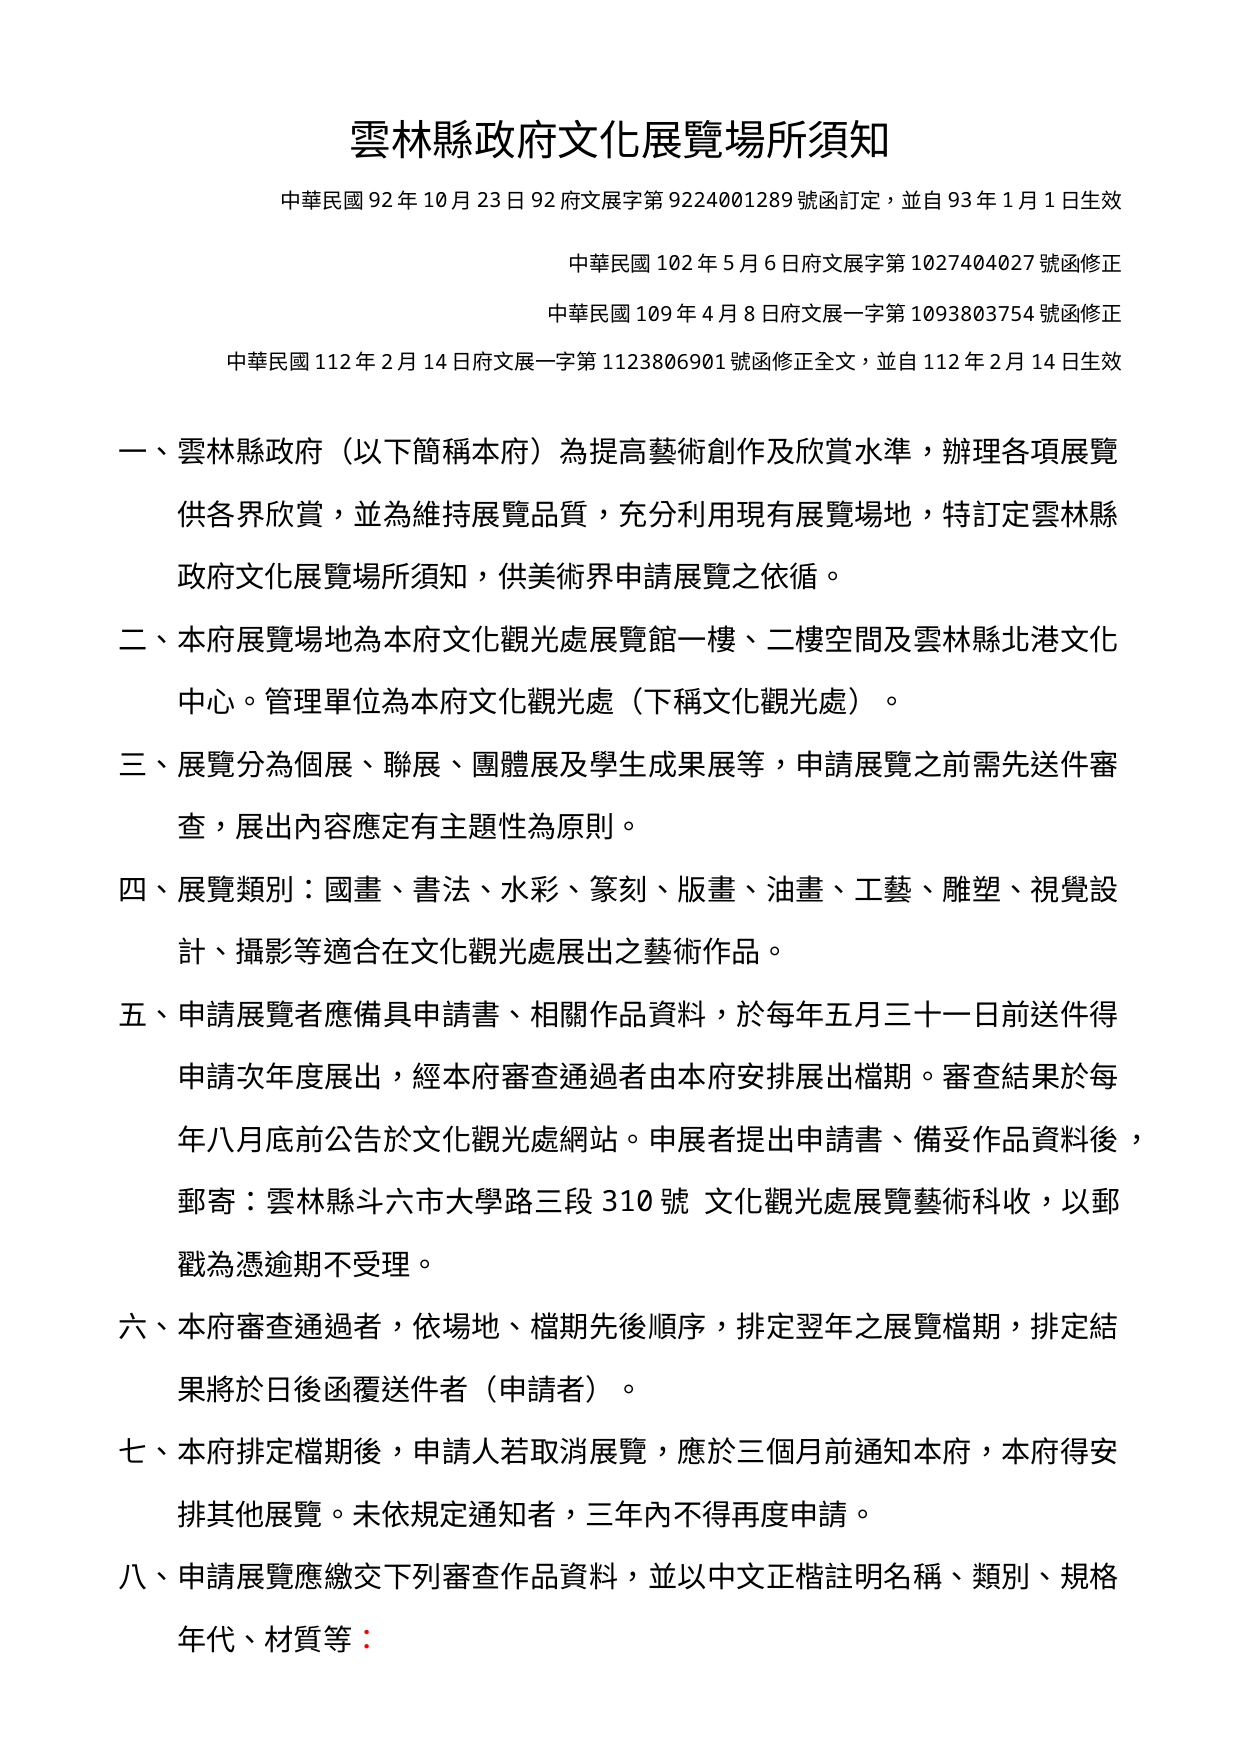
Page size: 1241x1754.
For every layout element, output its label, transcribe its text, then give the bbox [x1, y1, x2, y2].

text 中華民國112年2月14日府文展一字第1123806901號函修正全文，並自112年2月14日生效 [118, 331, 1122, 379]
text 中華民國92年10月23日92府文展字第9224001289號函訂定，並自93年1月1日生效 [118, 158, 1122, 221]
text 二、本府展覽場地為本府文化觀光處展覽館一樓、二樓空間及雲林縣北港文化中心。管理單位為本府文化觀光處（下稱文化觀光處）。 [118, 596, 1122, 721]
text 八、申請展覽應繳交下列審查作品資料，並以中文正楷註明名稱、類別、規格、年代、材質等： [118, 1533, 1122, 1658]
text 中華民國102年5月6日府文展字第1027404027號函修正 [118, 221, 1122, 283]
text 四、展覽類別：國畫、書法、水彩、篆刻、版畫、油畫、工藝、雕塑、視覺設計、攝影等適合在文化觀光處展出之藝術作品。 [118, 846, 1122, 971]
text 三、展覽分為個展、聯展、團體展及學生成果展等，申請展覽之前需先送件審查，展出內容應定有主題性為原則。 [118, 721, 1122, 846]
text 中華民國109年4月8日府文展一字第1093803754號函修正 [118, 283, 1122, 331]
text 一、雲林縣政府（以下簡稱本府）為提高藝術創作及欣賞水準，辦理各項展覽供各界欣賞，並為維持展覽品質，充分利用現有展覽場地，特訂定雲林縣政府文化展覽場所須知，供美術界申請展覽之依循。 [118, 408, 1122, 596]
text 六、本府審查通過者，依場地、檔期先後順序，排定翌年之展覽檔期，排定結果將於日後函覆送件者（申請者）。 [118, 1283, 1122, 1408]
text 雲林縣政府文化展覽場所須知 [118, 96, 1122, 158]
text 七、本府排定檔期後，申請人若取消展覽，應於三個月前通知本府，本府得安排其他展覽。未依規定通知者，三年內不得再度申請。 [118, 1408, 1122, 1533]
text 五、申請展覽者應備具申請書、相關作品資料，於每年五月三十一日前送件得申請次年度展出，經本府審查通過者由本府安排展出檔期。審查結果於每年八月底前公告於文化觀光處網站。申展者提出申請書、備妥作品資料後，郵寄：雲林縣斗六市大學路三段310號 文化觀光處展覽藝術科收，以郵戳為憑逾期不受理。 [118, 971, 1122, 1283]
